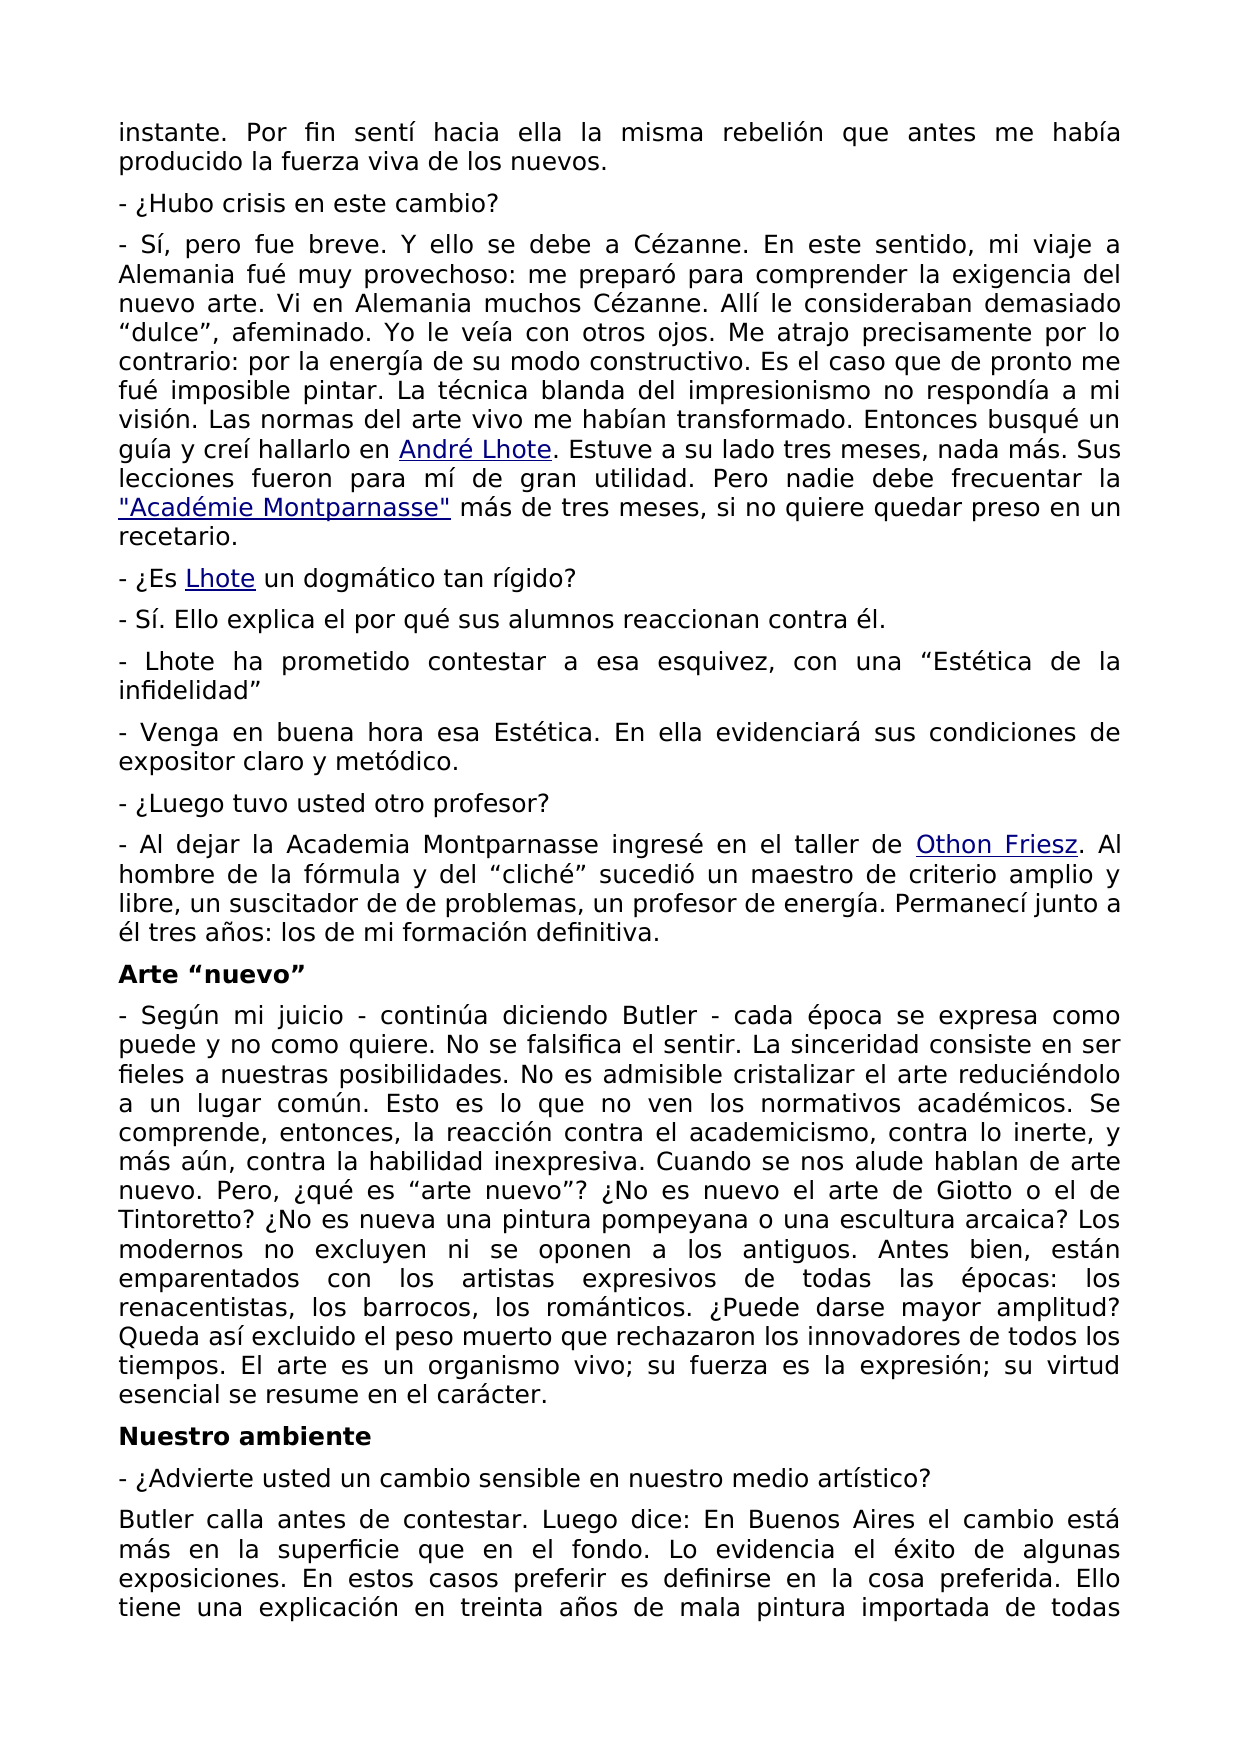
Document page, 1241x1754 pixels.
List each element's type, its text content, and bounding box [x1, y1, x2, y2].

text - Al dejar la Academia Montparnasse ingresé en el taller de Othon Friesz. Al hombre de la fórmula y del “cliché” sucedió un maestro de criterio amplio y libre, un suscitador de de problemas, un profesor de energía. Permanecí junto a él tres años: los de mi formación definitiva. [118, 831, 1122, 947]
text Butler calla antes de contestar. Luego dice: En Buenos Aires el cambio está más en la superficie que en el fondo. Lo evidencia el éxito de algunas exposiciones. En estos casos preferir es definirse en la cosa preferida. Ello tiene una explicación en treinta años de mala pintura importada de todas [118, 1506, 1122, 1622]
text - ¿Es Lhote un dogmático tan rígido? [118, 564, 1122, 593]
text Arte “nuevo” [118, 960, 1122, 989]
text Nuestro ambiente [118, 1422, 1122, 1451]
text - Según mi juicio - continúa diciendo Butler - cada época se expresa como puede y no como quiere. No se falsifica el sentir. La sinceridad consiste en ser fieles a nuestras posibilidades. No es admisible cristalizar el arte reduciéndolo a un lugar común. Esto es lo que no ven los normativos académicos. Se comprende, entonces, la reacción contra el academicismo, contra lo inerte, y más aún, contra la habilidad inexpresiva. Cuando se nos alude hablan de arte nuevo. Pero, ¿qué es “arte nuevo”? ¿No es nuevo el arte de Giotto o el de Tintoretto? ¿No es nueva una pintura pompeyana o una escultura arcaica? Los modernos no excluyen ni se oponen a los antiguos. Antes bien, están emparentados con los artistas expresivos de todas las épocas: los renacentistas, los barrocos, los románticos. ¿Puede darse mayor amplitud? Queda así excluido el peso muerto que rechazaron los innovadores de todos los tiempos. El arte es un organismo vivo; su fuerza es la expresión; su virtud esencial se resume en el carácter. [118, 1001, 1122, 1410]
text - ¿Hubo crisis en este cambio? [118, 189, 1122, 218]
text - Sí, pero fue breve. Y ello se debe a Cézanne. En este sentido, mi viaje a Alemania fué muy provechoso: me preparó para comprender la exigencia del nuevo arte. Vi en Alemania muchos Cézanne. Allí le consideraban demasiado “dulce”, afeminado. Yo le veía con otros ojos. Me atrajo precisamente por lo contrario: por la energía de su modo constructivo. Es el caso que de pronto me fué imposible pintar. La técnica blanda del impresionismo no respondía a mi visión. Las normas del arte vivo me habían transformado. Entonces busqué un guía y creí hallarlo en André Lhote. Estuve a su lado tres meses, nada más. Sus lecciones fueron para mí de gran utilidad. Pero nadie debe frecuentar la "Académie Montparnasse" más de tres meses, si no quiere quedar preso en un recetario. [118, 231, 1122, 551]
text - Sí. Ello explica el por qué sus alumnos reaccionan contra él. [118, 606, 1122, 635]
text - ¿Advierte usted un cambio sensible en nuestro medio artístico? [118, 1464, 1122, 1493]
text - ¿Luego tuvo usted otro profesor? [118, 789, 1122, 818]
text - Lhote ha prometido contestar a esa esquivez, con una “Estética de la infidelidad” [118, 647, 1122, 706]
text - Venga en buena hora esa Estética. En ella evidenciará sus condiciones de expositor claro y metódico. [118, 718, 1122, 776]
text instante. Por fin sentí hacia ella la misma rebelión que antes me había producido la fuerza viva de los nuevos. [118, 118, 1122, 176]
